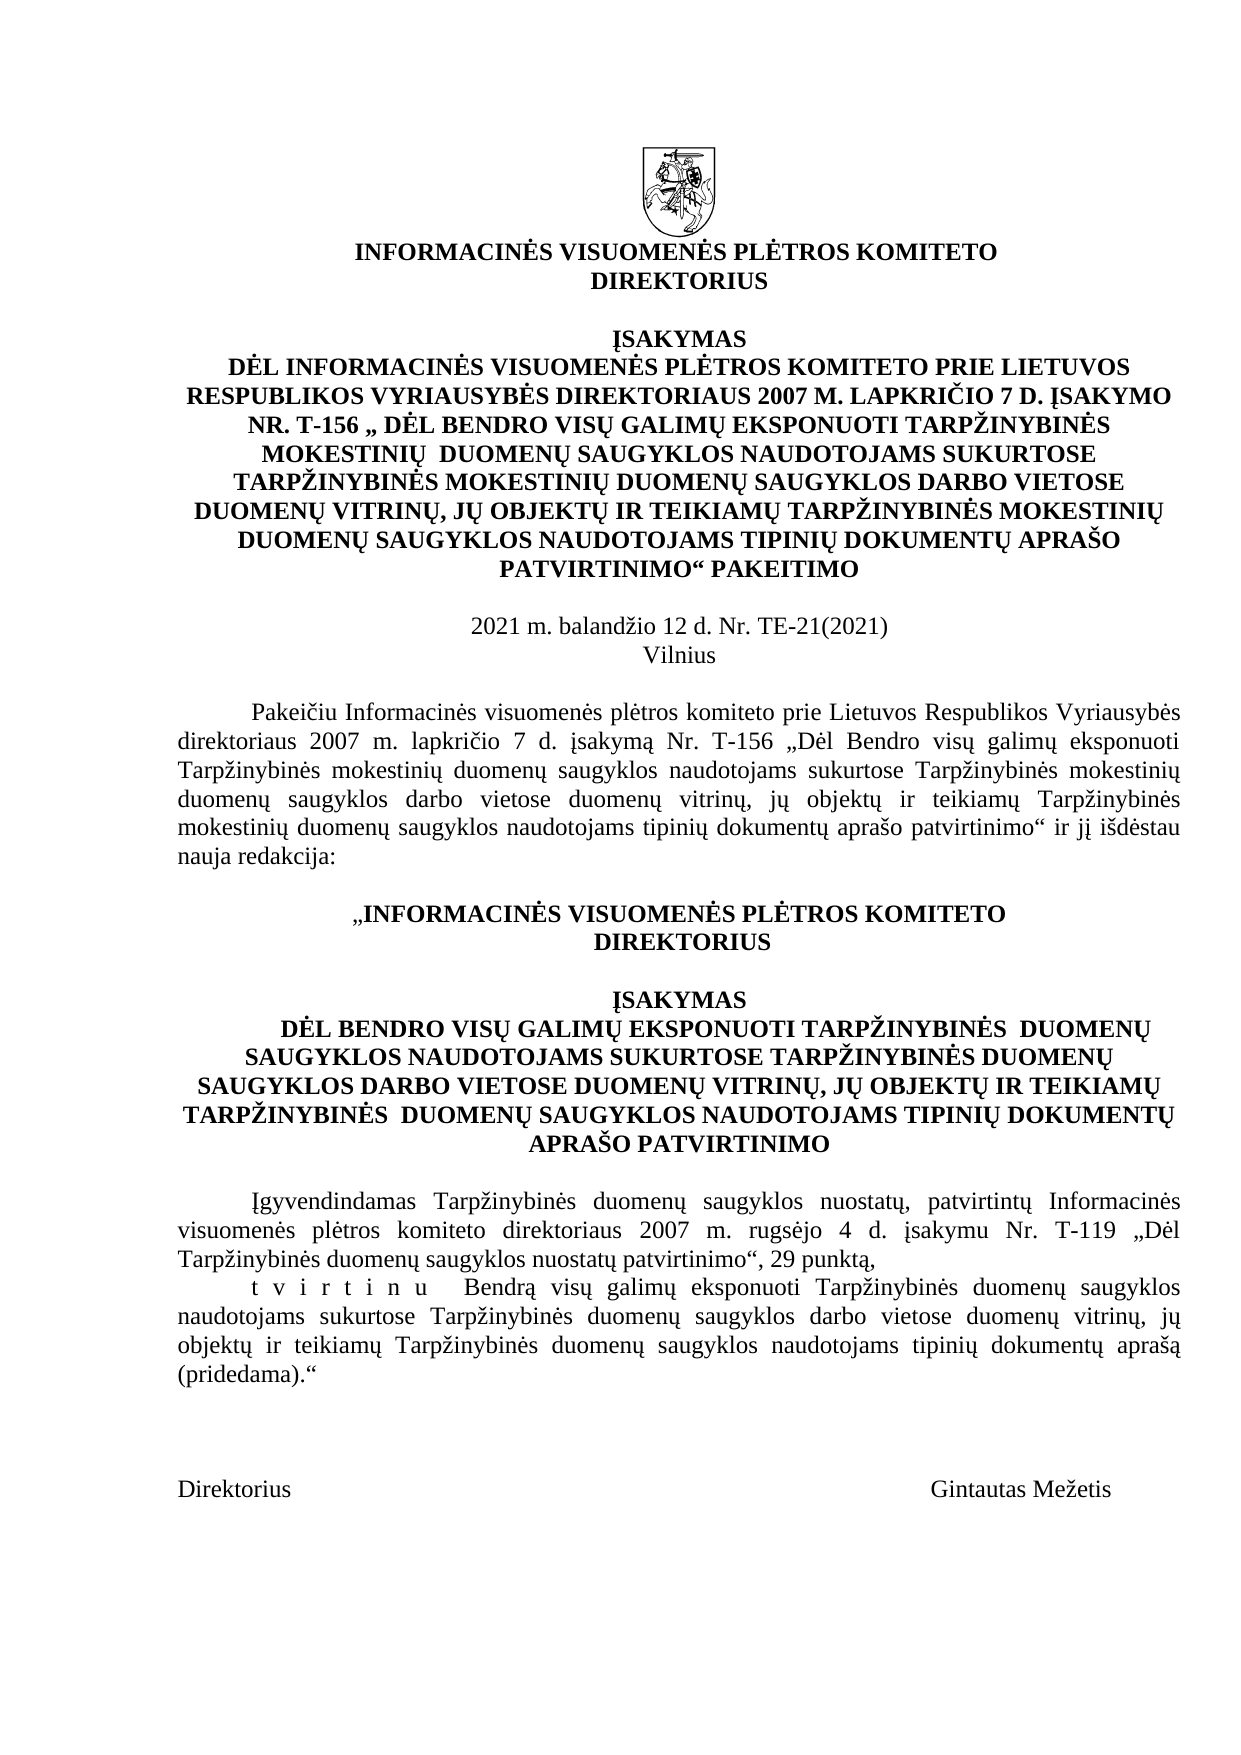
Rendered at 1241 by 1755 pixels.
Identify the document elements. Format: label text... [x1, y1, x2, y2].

text Direktorius Gintautas Mežetis [177, 1474, 1181, 1502]
text DĖL BENDRO VISŲ GALIMŲ EKSPONUOTI TARPŽINYBINĖS DUOMENŲ SAUGYKLOS NAUDOTOJAMS SUKURTOSE TARPŽINYBINĖS DUOMENŲ SAUGYKLOS DARBO VIETOSE DUOMENŲ VITRINŲ, JŲ OBJEKTŲ IR TEIKIAMŲ TARPŽINYBINĖS DUOMENŲ SAUGYKLOS NAUDOTOJAMS TIPINIŲ DOKUMENTŲ APRAŠO PATVIRTINIMO [177, 1014, 1181, 1157]
text DĖL INFORMACINĖS VISUOMENĖS PLĖTROS KOMITETO PRIE LIETUVOS RESPUBLIKOS VYRIAUSYBĖS DIREKTORIAUS 2007 M. LAPKRIČIO 7 D. ĮSAKYMO NR. T-156 „ DĖL BENDRO VISŲ GALIMŲ EKSPONUOTI TARPŽINYBINĖS MOKESTINIŲ DUOMENŲ SAUGYKLOS NAUDOTOJAMS SUKURTOSE TARPŽINYBINĖS MOKESTINIŲ DUOMENŲ SAUGYKLOS DARBO VIETOSE DUOMENŲ VITRINŲ, JŲ OBJEKTŲ IR TEIKIAMŲ TARPŽINYBINĖS MOKESTINIŲ DUOMENŲ SAUGYKLOS NAUDOTOJAMS TIPINIŲ DOKUMENTŲ APRAŠO PATVIRTINIMO“ PAKEITIMO [177, 352, 1181, 582]
text Įgyvendindamas Tarpžinybinės duomenų saugyklos nuostatų, patvirtintų Informacinės visuomenės plėtros komiteto direktoriaus 2007 m. rugsėjo 4 d. įsakymu Nr. T-119 „Dėl Tarpžinybinės duomenų saugyklos nuostatų patvirtinimo“, 29 punktą, [177, 1186, 1181, 1272]
text DIREKTORIUS [177, 266, 1181, 295]
text įsakymas [177, 324, 1181, 352]
text DIREKTORIUS [177, 927, 1181, 956]
text Informacinės visuomenės plėtros komitetO [177, 237, 1181, 266]
text 2021 m. balandžio 12 d. Nr. TE-21(2021) [177, 611, 1181, 640]
text „Informacinės visuomenės plėtros komitetO [177, 899, 1181, 927]
text t v i r t i n u Bendrą visų galimų eksponuoti Tarpžinybinės duomenų saugyklos naudotojams sukurtose Tarpžinybinės duomenų saugyklos darbo vietose duomenų vitrinų, jų objektų ir teikiamų Tarpžinybinės duomenų saugyklos naudotojams tipinių dokumentų aprašą (pridedama).“ [177, 1272, 1181, 1387]
text Vilnius [177, 640, 1181, 669]
text ĮSAKYMAS [177, 985, 1181, 1014]
text Pakeičiu Informacinės visuomenės plėtros komiteto prie Lietuvos Respublikos Vyriausybės direktoriaus 2007 m. lapkričio 7 d. įsakymą Nr. T-156 „Dėl Bendro visų galimų eksponuoti Tarpžinybinės mokestinių duomenų saugyklos naudotojams sukurtose Tarpžinybinės mokestinių duomenų saugyklos darbo vietose duomenų vitrinų, jų objektų ir teikiamų Tarpžinybinės mokestinių duomenų saugyklos naudotojams tipinių dokumentų aprašo patvirtinimo“ ir jį išdėstau nauja redakcija: [177, 697, 1181, 870]
